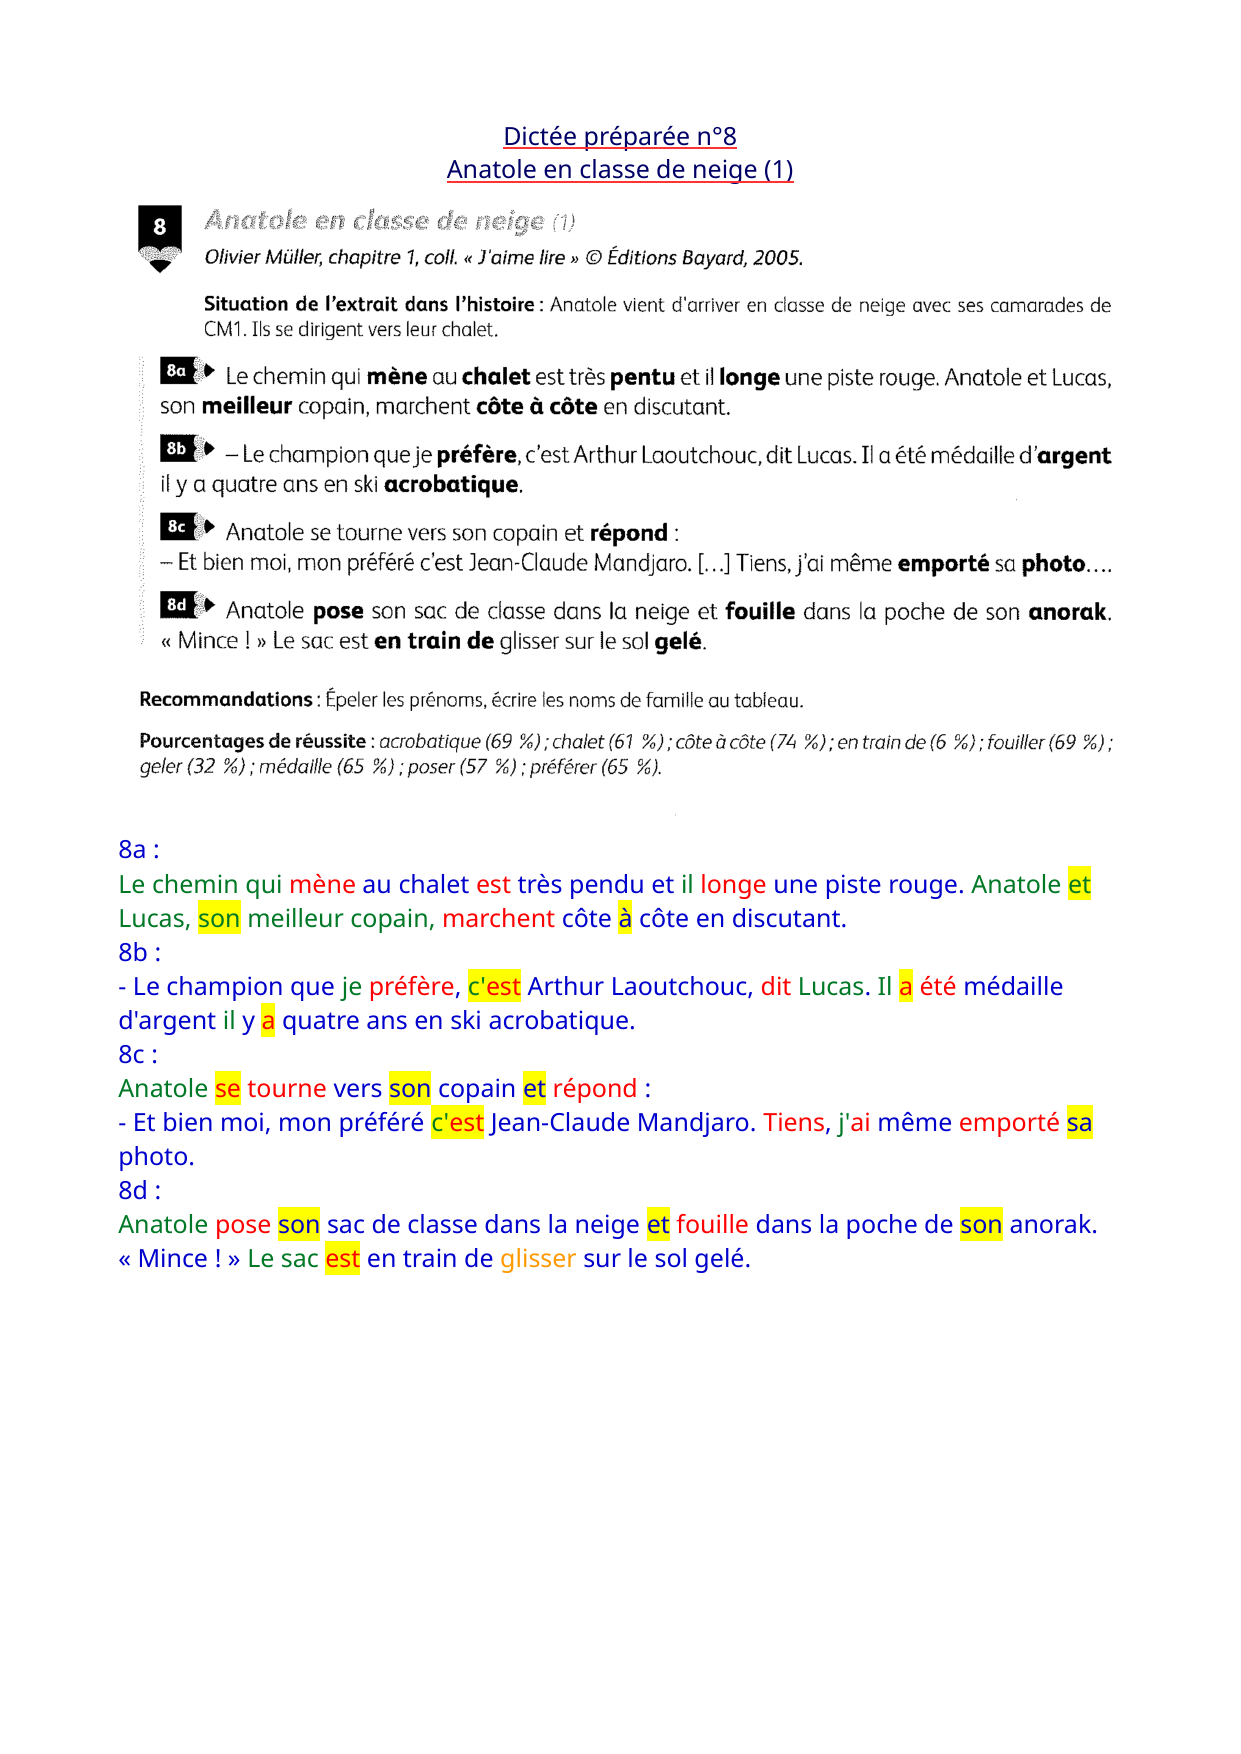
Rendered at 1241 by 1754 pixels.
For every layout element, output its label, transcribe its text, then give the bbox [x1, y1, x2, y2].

text - Le champion que je préfère, c'est Arthur Laoutchouc, dit Lucas. Il a été médaille d'argent il y a quatre ans en ski acrobatique. [118, 968, 1122, 1037]
text Dictée préparée n°8 [118, 118, 1122, 152]
text 8c : [118, 1037, 1122, 1071]
picture [118, 186, 1123, 820]
text Anatole en classe de neige (1) [118, 152, 1122, 186]
text 8b : [118, 934, 1122, 968]
text 8a : [118, 820, 1122, 866]
text Anatole se tourne vers son copain et répond : [118, 1071, 1122, 1105]
text 8d : [118, 1173, 1122, 1207]
text Le chemin qui mène au chalet est très pendu et il longe une piste rouge. Anatole et Lucas, son meilleur copain, marchent côte à côte en discutant. [118, 866, 1122, 934]
text Anatole pose son sac de classe dans la neige et fouille dans la poche de son anorak. « Mince ! » Le sac est en train de glisser sur le sol gelé. [118, 1207, 1122, 1275]
text - Et bien moi, mon préféré c'est Jean-Claude Mandjaro. Tiens, j'ai même emporté sa photo. [118, 1105, 1122, 1173]
